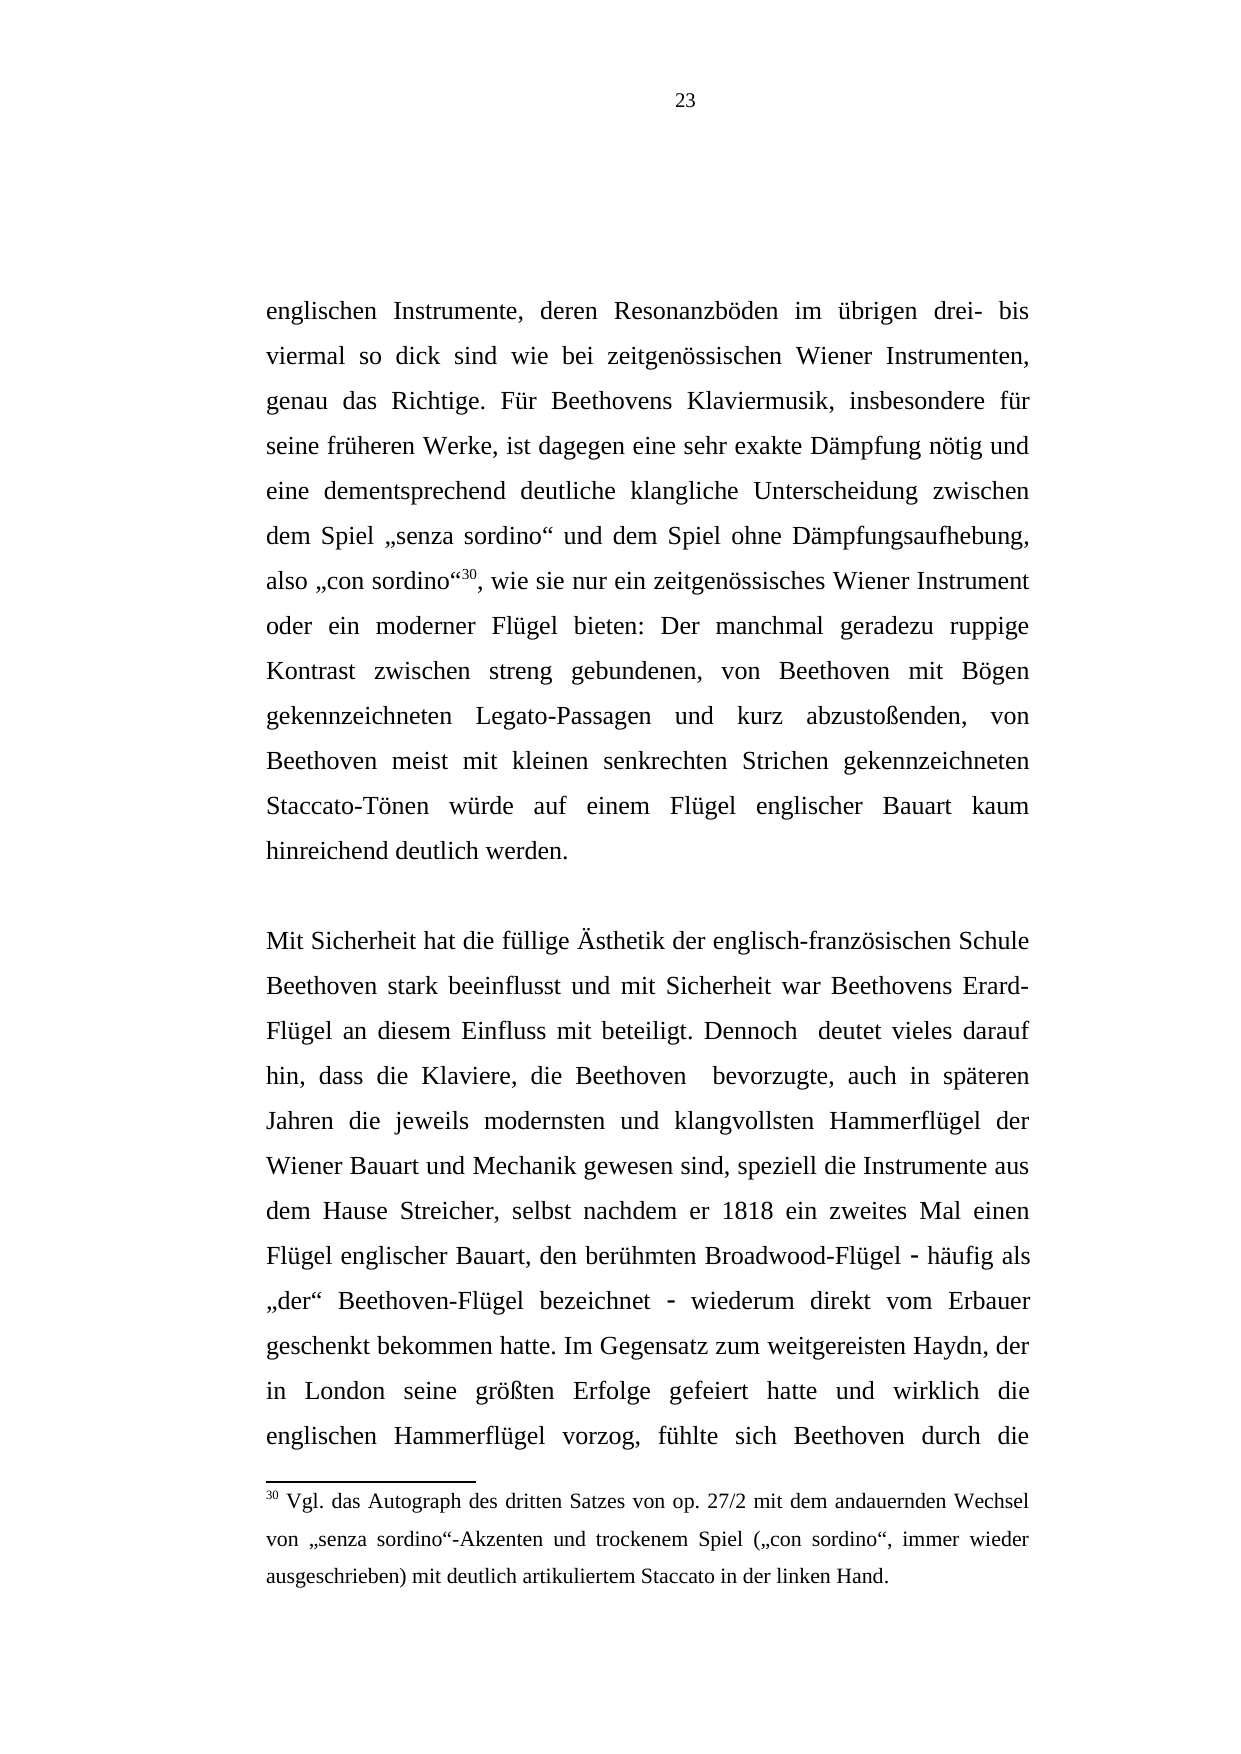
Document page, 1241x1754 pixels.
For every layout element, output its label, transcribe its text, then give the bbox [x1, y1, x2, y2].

text Mit Sicherheit hat die füllige Ästhetik der englisch-französischen Schule Beethoven stark beeinflusst und mit Sicherheit war Beethovens Erard-Flügel an diesem Einfluss mit beteiligt. Dennoch deutet vieles darauf hin, dass die Klaviere, die Beethoven bevorzugte, auch in späteren Jahren die jeweils modernsten und klangvollsten Hammerflügel der Wiener Bauart und Mechanik gewesen sind, speziell die Instrumente aus dem Hause Streicher, selbst nachdem er 1818 ein zweites Mal einen Flügel englischer Bauart, den berühmten Broadwood-Flügel  häufig als „der“ Beethoven-Flügel bezeichnet  wiederum direkt vom Erbauer geschenkt bekommen hatte. Im Gegensatz zum weitgereisten Haydn, der in London seine größten Erfolge gefeiert hatte und wirklich die englischen Hammerflügel vorzog, fühlte sich Beethoven durch die [266, 925, 1031, 1450]
text englischen Instrumente, deren Resonanzböden im übrigen drei- bis viermal so dick sind wie bei zeitgenössischen Wiener Instrumenten, genau das Richtige. Für Beethovens Klaviermusik, insbesondere für seine früheren Werke, ist dagegen eine sehr exakte Dämpfung nötig und eine dementsprechend deutliche klangliche Unterscheidung zwischen dem Spiel „senza sordino“ und dem Spiel ohne Dämpfungsaufhebung, also „con sordino“, wie sie nur ein zeitgenössisches Wiener Instrument oder ein moderner Flügel bieten: Der manchmal geradezu ruppige Kontrast zwischen streng gebundenen, von Beethoven mit Bögen gekennzeichneten Legato-Passagen und kurz abzustoßenden, von Beethoven meist mit kleinen senkrechten Strichen gekennzeichneten Staccato-Tönen würde auf einem Flügel englischer Bauart kaum hinreichend deutlich werden. [266, 295, 1031, 865]
text Vgl. das Autograph des dritten Satzes von op. 27/2 mit dem andauernden Wechsel von „senza sordino“-Akzenten und trockenem Spiel („con sordino“, immer wieder ausgeschrieben) mit deutlich artikuliertem Staccato in der linken Hand. [266, 1488, 1031, 1588]
